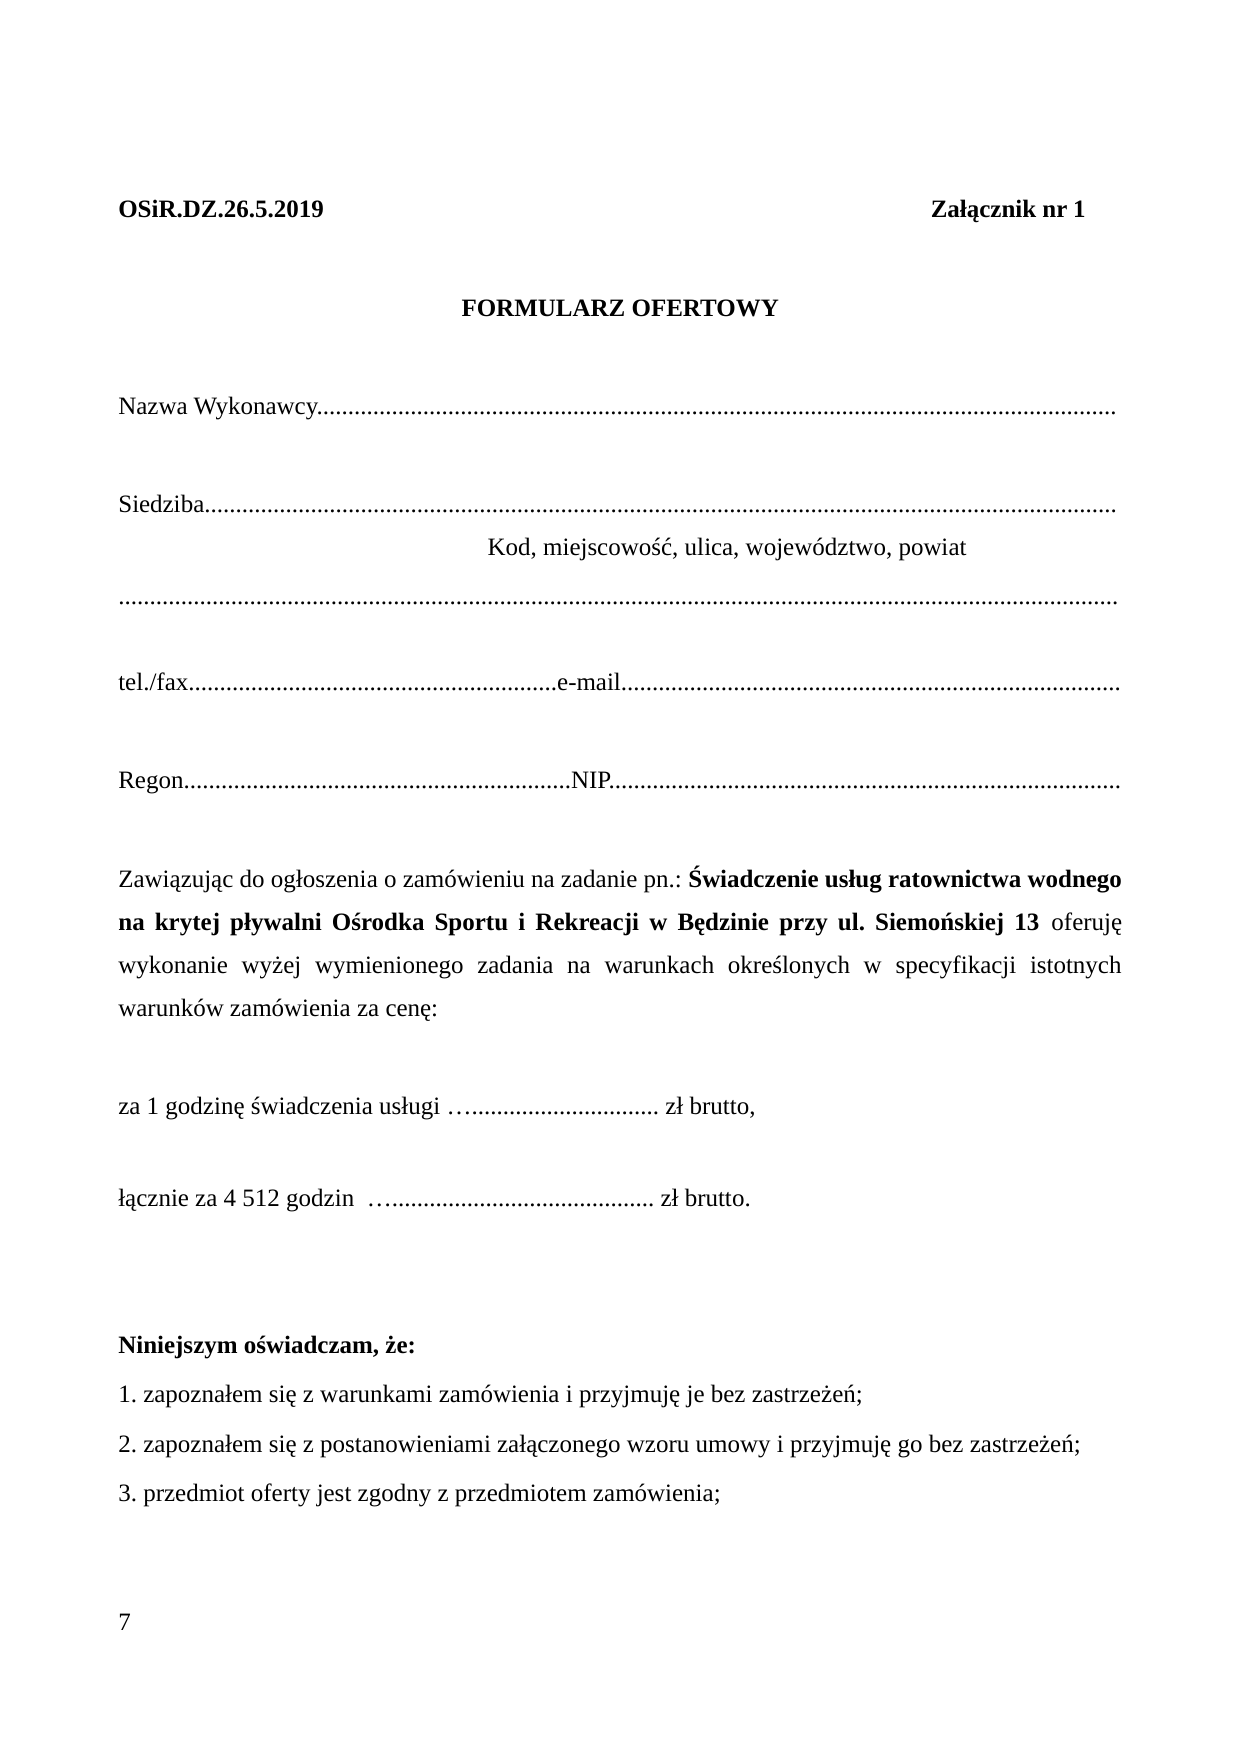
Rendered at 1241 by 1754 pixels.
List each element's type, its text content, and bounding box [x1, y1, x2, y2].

text Siedziba.................................................................................................................................................. Kod, miejscowość, ulica, województwo, powiat [118, 489, 1122, 561]
text Zawiązując do ogłoszenia o zamówieniu na zadanie pn.: Świadczenie usług ratownictwa wodnego na krytej pływalni Ośrodka Sportu i Rekreacji w Będzinie przy ul. Siemońskiej 13 oferuję wykonanie wyżej wymienionego zadania na warunkach określonych w specyfikacji istotnych warunków zamówienia za cenę: [118, 864, 1122, 1022]
text Regon..............................................................NIP.................................................................................. [118, 766, 1122, 794]
text FORMULARZ OFERTOWY [118, 293, 1122, 321]
text 3. przedmiot oferty jest zgodny z przedmiotem zamówienia; [118, 1478, 1122, 1506]
text łącznie za 4 512 godzin ….......................................... zł brutto. [118, 1140, 1122, 1212]
text Niniejszym oświadczam, że: [118, 1331, 1122, 1359]
text ................................................................................................................................................................ tel./fax...........................................................e-mail................................................................................ [118, 581, 1122, 696]
text za 1 godzinę świadczenia usługi ….............................. zł brutto, [118, 1091, 1122, 1120]
text Nazwa Wykonawcy................................................................................................................................ [118, 391, 1122, 419]
text 2. zapoznałem się z postanowieniami załączonego wzoru umowy i przyjmuję go bez zastrzeżeń; [118, 1429, 1122, 1457]
text 1. zapoznałem się z warunkami zamówienia i przyjmuję je bez zastrzeżeń; [118, 1379, 1122, 1408]
text OSiR.DZ.26.5.2019 Załącznik nr 1 [118, 194, 1122, 223]
